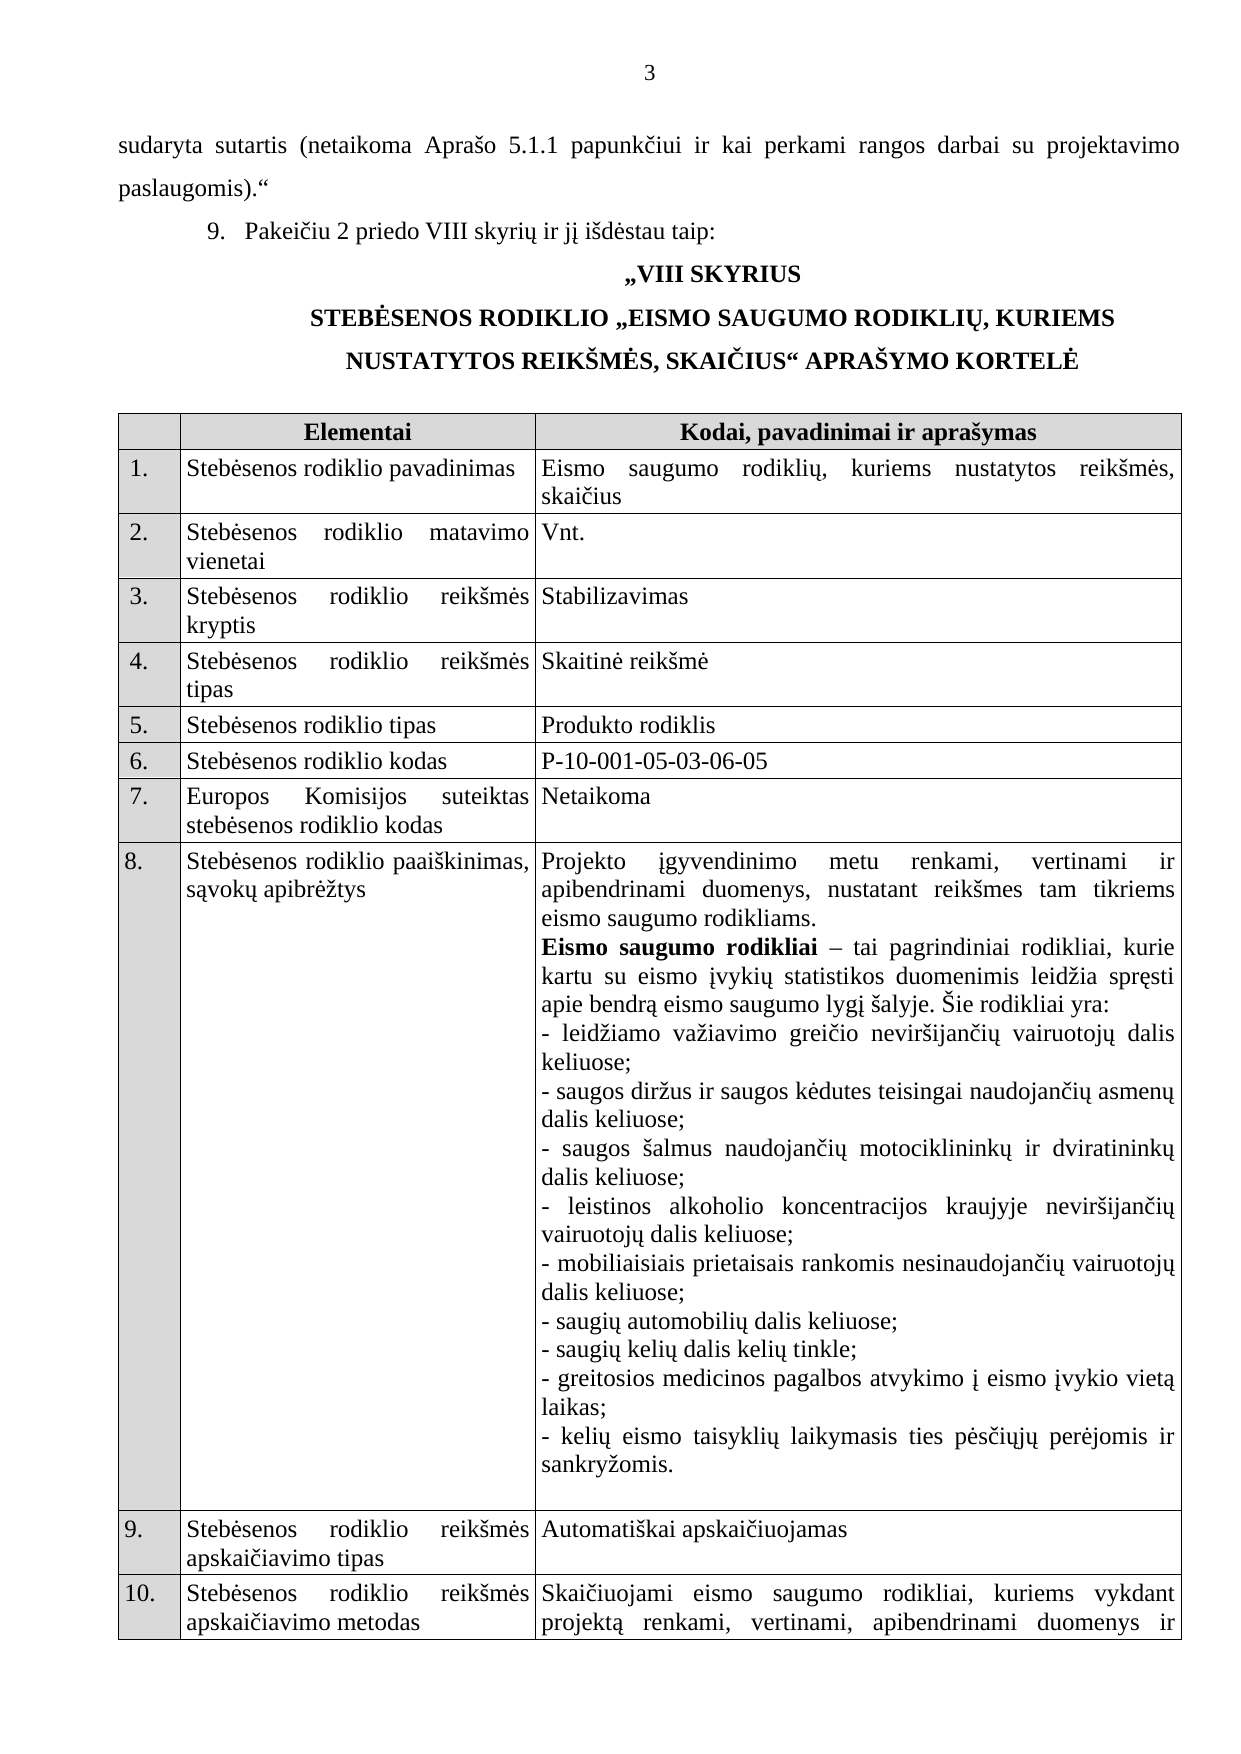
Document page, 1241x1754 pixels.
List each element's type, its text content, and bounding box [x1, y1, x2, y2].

table_cell Netaikoma [536, 779, 1181, 842]
table_cell Vnt. [536, 514, 1181, 577]
table_cell Stebėsenos rodiklio reikšmės apskaičiavimo tipas [181, 1511, 535, 1574]
table_cell Stebėsenos rodiklio tipas [181, 707, 535, 742]
table_cell Stebėsenos rodiklio paaiškinimas, sąvokų apibrėžtys [181, 843, 535, 1510]
table_cell Skaitinė reikšmė [536, 643, 1181, 706]
table_cell Produkto rodiklis [536, 707, 1181, 742]
table_cell Stebėsenos rodiklio reikšmės tipas [181, 643, 535, 706]
text „VIII SKYRIUS [244, 259, 1181, 288]
table_cell Europos Komisijos suteiktas stebėsenos rodiklio kodas [181, 779, 535, 842]
table_cell Stebėsenos rodiklio kodas [181, 743, 535, 777]
table_header [119, 414, 180, 449]
table_cell Stebėsenos rodiklio reikšmės apskaičiavimo metodas [181, 1575, 535, 1639]
table_cell Eismo saugumo rodiklių, kuriems nustatytos reikšmės, skaičius [536, 450, 1181, 513]
text 9. Pakeičiu 2 priedo VIII skyrių ir jį išdėstau taip: [207, 216, 1181, 245]
table_cell 6. [119, 743, 180, 777]
table_cell 3. [119, 579, 180, 642]
table_cell Projekto įgyvendinimo metu renkami, vertinami ir apibendrinami duomenys, nustatant reikšmes tam tikriems eismo saugumo rodikliams. Eismo saugumo rodikliai – tai pagrindiniai rodikliai, kurie kartu su eismo įvykių statistikos duomenimis leidžia spręsti apie bendrą eismo saugumo lygį šalyje. Šie rodikliai yra: - leidžiamo važiavimo greičio neviršijančių vairuotojų dalis keliuose; - saugos diržus ir saugos kėdutes teisingai naudojančių asmenų dalis keliuose; - saugos šalmus naudojančių motociklininkų ir dviratininkų dalis keliuose; - leistinos alkoholio koncentracijos kraujyje neviršijančių vairuotojų dalis keliuose; - mobiliaisiais prietaisais rankomis nesinaudojančių vairuotojų dalis keliuose; - saugių automobilių dalis keliuose; - saugių kelių dalis kelių tinkle; - greitosios medicinos pagalbos atvykimo į eismo įvykio vietą laikas; - kelių eismo taisyklių laikymasis ties pėsčiųjų perėjomis ir sankryžomis. [536, 843, 1181, 1510]
text Stebėsenos rodiklio „Eismo saugumo rodiklių, kuriems nustatytos reikšmės, skaičius“ aprašymo kortelė [244, 303, 1181, 374]
table_cell 9. [119, 1511, 180, 1574]
table_cell 1. [119, 450, 180, 513]
table_cell 8. [119, 843, 180, 1510]
table_cell Stebėsenos rodiklio reikšmės kryptis [181, 579, 535, 642]
table_cell Automatiškai apskaičiuojamas [536, 1511, 1181, 1574]
table_cell 5. [119, 707, 180, 742]
table_cell Stabilizavimas [536, 579, 1181, 642]
text sudaryta sutartis (netaikoma Aprašo 5.1.1 papunkčiui ir kai perkami rangos darbai su projektavimo paslaugomis).“ [118, 130, 1181, 202]
table_header Kodai, pavadinimai ir aprašymas [536, 414, 1181, 449]
table_cell 7. [119, 779, 180, 842]
table_cell Skaičiuojami eismo saugumo rodikliai, kuriems vykdant projektą renkami, vertinami, apibendrinami duomenys ir [536, 1575, 1181, 1639]
table_cell 2. [119, 514, 180, 577]
table_cell Stebėsenos rodiklio pavadinimas [181, 450, 535, 513]
table_cell P-10-001-05-03-06-05 [536, 743, 1181, 777]
table_cell 10. [119, 1575, 180, 1639]
table_header Elementai [181, 414, 535, 449]
table_cell 4. [119, 643, 180, 706]
table_cell Stebėsenos rodiklio matavimo vienetai [181, 514, 535, 577]
